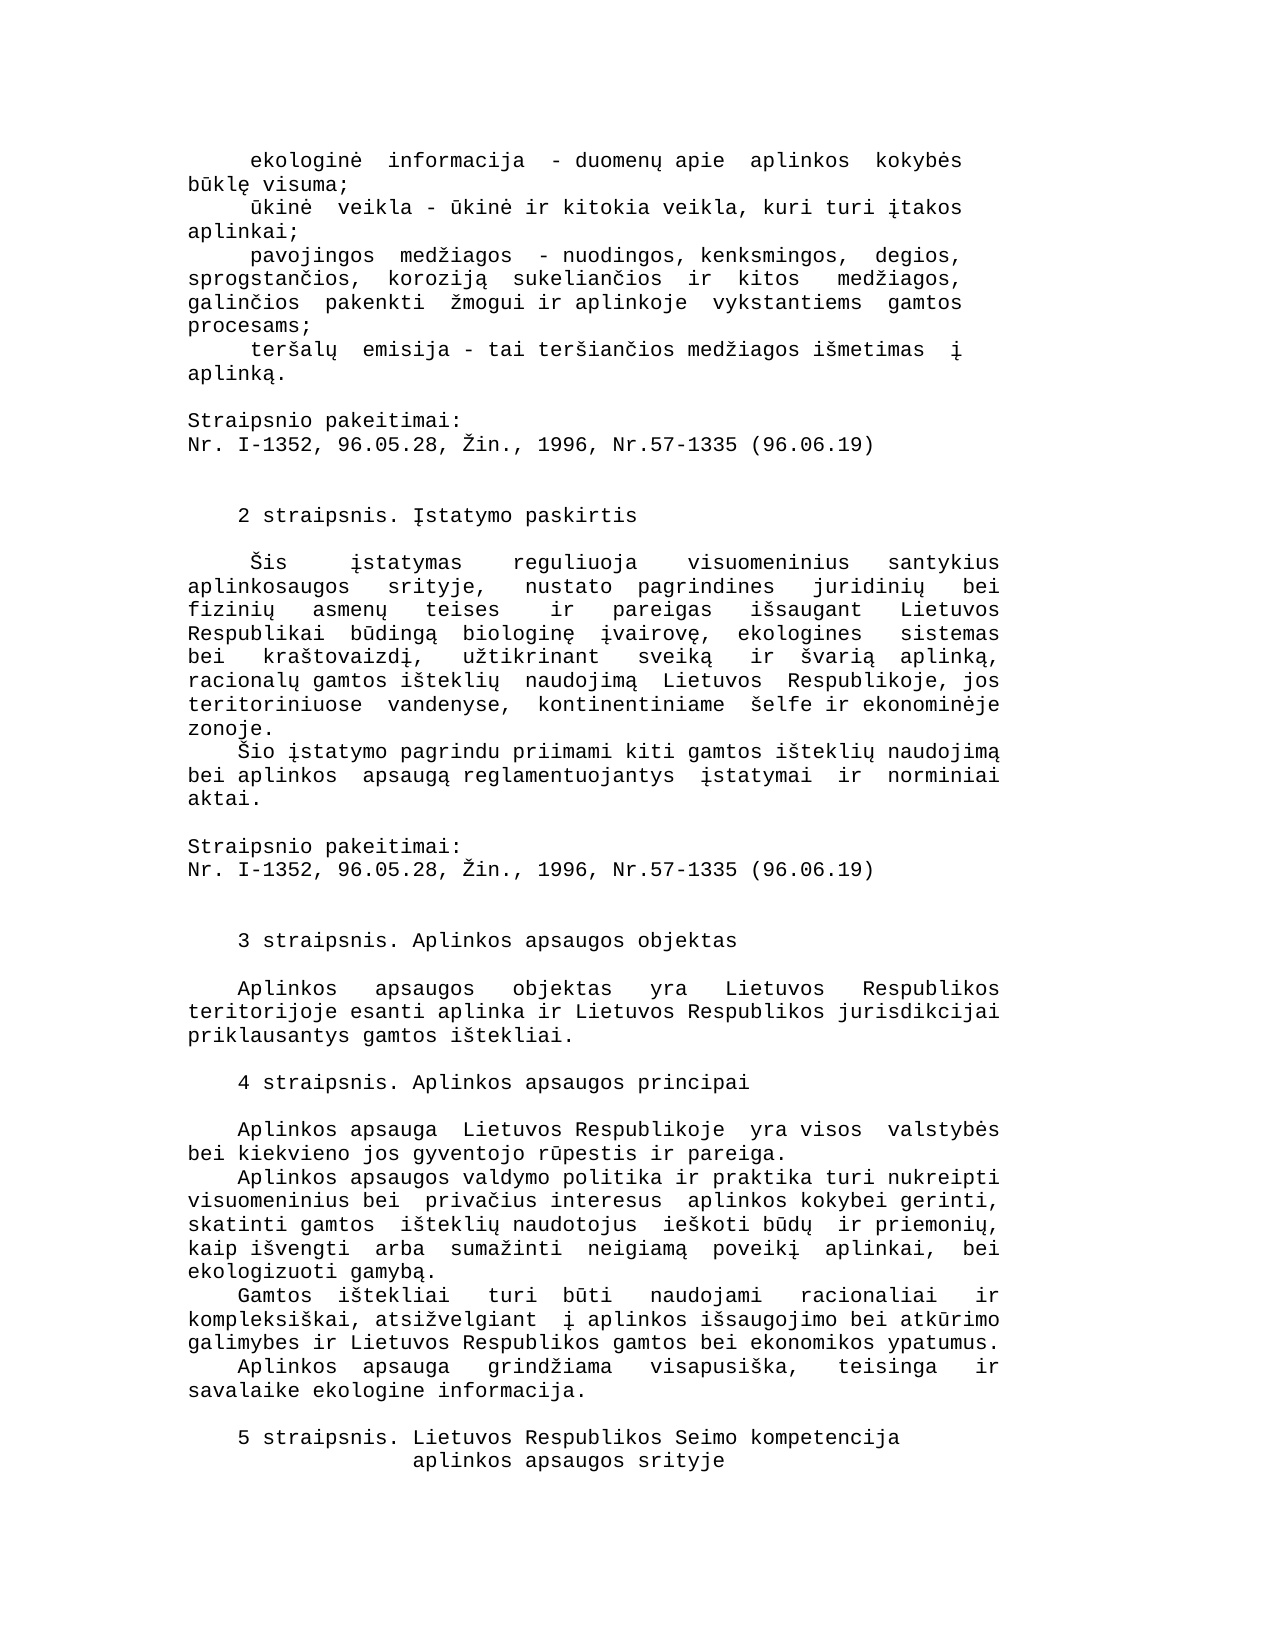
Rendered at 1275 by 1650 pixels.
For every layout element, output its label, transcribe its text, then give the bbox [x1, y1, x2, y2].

text Aplinkos apsaugos objektas yra Lietuvos Respublikos [187, 978, 1087, 1001]
text ekologinė informacija - duomenų apie aplinkos kokybės [187, 150, 1087, 174]
text kaip išvengti arba sumažinti neigiamą poveikį aplinkai, bei [187, 1238, 1087, 1261]
text galinčios pakenkti žmogui ir aplinkoje vykstantiems gamtos [187, 292, 1087, 316]
text 2 straipsnis. Įstatymo paskirtis [187, 505, 1087, 528]
text kompleksiškai, atsižvelgiant į aplinkos išsaugojimo bei atkūrimo [187, 1309, 1087, 1332]
text Aplinkos apsauga grindžiama visapusiška, teisinga ir [187, 1356, 1087, 1379]
text skatinti gamtos išteklių naudotojus ieškoti būdų ir priemonių, [187, 1214, 1087, 1238]
text 5 straipsnis. Lietuvos Respublikos Seimo kompetencija [187, 1427, 1087, 1451]
text Šio įstatymo pagrindu priimami kiti gamtos išteklių naudojimą [187, 741, 1087, 765]
text teritoriniuose vandenyse, kontinentiniame šelfe ir ekonominėje [187, 694, 1087, 717]
text bei aplinkos apsaugą reglamentuojantys įstatymai ir norminiai [187, 765, 1087, 788]
text aplinkosaugos srityje, nustato pagrindines juridinių bei [187, 576, 1087, 599]
text aplinkai; [187, 221, 1087, 244]
text aplinką. [187, 363, 1087, 386]
text Nr. I-1352, 96.05.28, Žin., 1996, Nr.57-1335 (96.06.19) [187, 859, 1087, 883]
text 3 straipsnis. Aplinkos apsaugos objektas [187, 930, 1087, 954]
text bei kraštovaizdį, užtikrinant sveiką ir švarią aplinką, [187, 647, 1087, 670]
text aktai. [187, 788, 1087, 812]
text Straipsnio pakeitimai: [187, 836, 1087, 859]
text Aplinkos apsaugos valdymo politika ir praktika turi nukreipti [187, 1167, 1087, 1190]
text 4 straipsnis. Aplinkos apsaugos principai [187, 1072, 1087, 1096]
text Nr. I-1352, 96.05.28, Žin., 1996, Nr.57-1335 (96.06.19) [187, 434, 1087, 457]
text procesams; [187, 316, 1087, 339]
text teršalų emisija - tai teršiančios medžiagos išmetimas į [187, 339, 1087, 363]
text pavojingos medžiagos - nuodingos, kenksmingos, degios, [187, 244, 1087, 268]
text galimybes ir Lietuvos Respublikos gamtos bei ekonomikos ypatumus. [187, 1332, 1087, 1356]
text Straipsnio pakeitimai: [187, 410, 1087, 434]
text bei kiekvieno jos gyventojo rūpestis ir pareiga. [187, 1143, 1087, 1167]
text priklausantys gamtos ištekliai. [187, 1025, 1087, 1048]
text būklę visuma; [187, 174, 1087, 197]
text ekologizuoti gamybą. [187, 1261, 1087, 1285]
text Respublikai būdingą biologinę įvairovę, ekologines sistemas [187, 623, 1087, 647]
text fizinių asmenų teises ir pareigas išsaugant Lietuvos [187, 599, 1087, 623]
text Šis įstatymas reguliuoja visuomeninius santykius [187, 552, 1087, 576]
text sprogstančios, koroziją sukeliančios ir kitos medžiagos, [187, 268, 1087, 292]
text visuomeninius bei privačius interesus aplinkos kokybei gerinti, [187, 1190, 1087, 1214]
text racionalų gamtos išteklių naudojimą Lietuvos Respublikoje, jos [187, 670, 1087, 694]
text Gamtos ištekliai turi būti naudojami racionaliai ir [187, 1285, 1087, 1309]
text Aplinkos apsauga Lietuvos Respublikoje yra visos valstybės [187, 1119, 1087, 1143]
text ūkinė veikla - ūkinė ir kitokia veikla, kuri turi įtakos [187, 197, 1087, 221]
text zonoje. [187, 717, 1087, 741]
text savalaike ekologine informacija. [187, 1379, 1087, 1403]
text aplinkos apsaugos srityje [187, 1451, 1087, 1474]
text teritorijoje esanti aplinka ir Lietuvos Respublikos jurisdikcijai [187, 1001, 1087, 1025]
